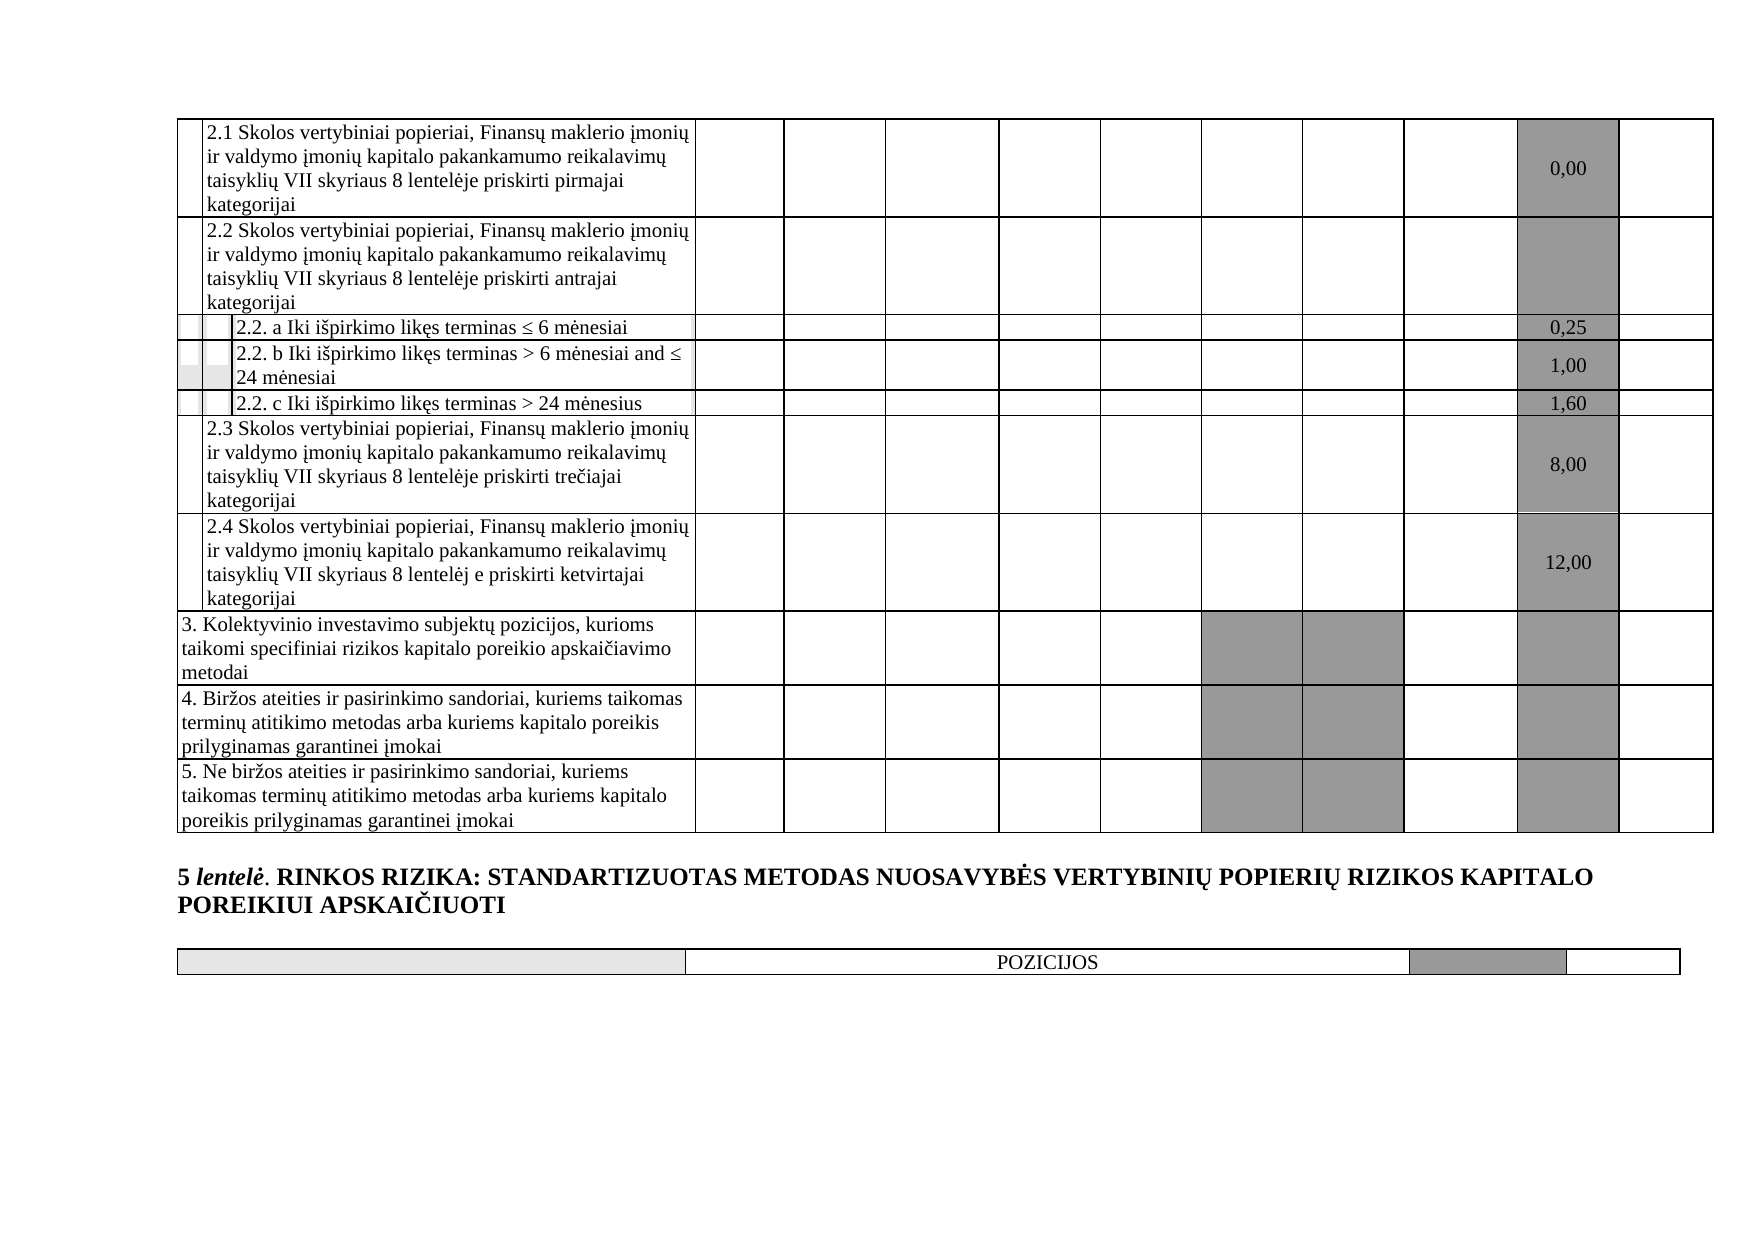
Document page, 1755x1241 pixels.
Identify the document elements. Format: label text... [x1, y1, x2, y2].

table_cell [1405, 120, 1517, 216]
table_cell [1518, 686, 1618, 758]
table_cell [1620, 760, 1712, 832]
table_cell [696, 391, 783, 415]
table_cell [1202, 120, 1302, 216]
table_cell [1202, 416, 1302, 512]
table_cell [886, 218, 998, 314]
table_cell 1,60 [1518, 391, 1618, 415]
table_cell [1000, 218, 1100, 314]
table_cell [696, 416, 783, 512]
table_cell 0,25 [1518, 315, 1618, 339]
table_cell [1405, 612, 1517, 684]
table_cell 2.1 Skolos vertybiniai popieriai, Finansų maklerio įmonių ir valdymo įmonių kapitalo pakankamumo reikalavimų taisyklių VII skyriaus 8 lentelėje priskirti pirmajai kategorijai [203, 120, 695, 216]
table_cell [1202, 315, 1302, 339]
table_cell [1000, 315, 1100, 339]
table_cell 12,00 [1518, 514, 1618, 610]
table_cell [696, 514, 783, 610]
table_cell [1405, 391, 1517, 415]
table_cell [1202, 760, 1302, 832]
table_cell [1303, 514, 1403, 610]
table_cell [1101, 120, 1201, 216]
table_cell [1303, 416, 1403, 512]
table_cell [178, 120, 202, 216]
table_header POZICIJOS [686, 950, 1409, 974]
table_cell [696, 315, 783, 339]
table_cell [1620, 514, 1712, 610]
table_cell [1000, 341, 1100, 389]
table_cell [198, 315, 202, 339]
table_cell [1202, 686, 1302, 758]
table_cell [785, 514, 885, 610]
table_cell [886, 760, 998, 832]
table_cell [696, 612, 783, 684]
table_header [178, 950, 685, 974]
table_cell 0,00 [1518, 120, 1618, 216]
table_cell [1000, 391, 1100, 415]
table_cell [1620, 341, 1712, 389]
table_cell [1620, 612, 1712, 684]
table_cell [1303, 218, 1403, 314]
text 5 lentelė. RINKOS RIZIKA: STANDARTIZUOTAS METODAS NUOSAVYBĖS VERTYBINIŲ POPIERIŲ RIZIKOS KAPITALO POREIKIUI APSKAIČIUOTI [177, 862, 1680, 919]
table_cell [1101, 514, 1201, 610]
table_cell [1405, 341, 1517, 389]
table_cell [1000, 120, 1100, 216]
table_cell [1000, 514, 1100, 610]
table_cell [785, 315, 885, 339]
table_cell [203, 391, 207, 415]
table_cell [1620, 218, 1712, 314]
table_cell [1303, 315, 1403, 339]
table_cell [1620, 686, 1712, 758]
table_cell [1620, 315, 1712, 339]
table_cell [1101, 686, 1201, 758]
table_cell [178, 416, 202, 512]
table_cell [886, 315, 998, 339]
table_cell [1101, 341, 1201, 389]
table_header [1567, 950, 1679, 974]
table_cell [886, 120, 998, 216]
table_cell [1518, 612, 1618, 684]
table_cell [1405, 686, 1517, 758]
table_cell [886, 391, 998, 415]
table_cell [785, 120, 885, 216]
table_cell [785, 391, 885, 415]
table_cell [886, 341, 998, 389]
table_cell [785, 760, 885, 832]
table_cell [1518, 760, 1618, 832]
table_cell [785, 612, 885, 684]
table_cell [1202, 612, 1302, 684]
table_cell [1101, 416, 1201, 512]
table_cell [1000, 686, 1100, 758]
table_cell [1303, 120, 1403, 216]
table_cell [785, 686, 885, 758]
table_cell [1620, 120, 1712, 216]
table_cell [1303, 686, 1403, 758]
table_cell [1303, 760, 1403, 832]
table_cell [696, 686, 783, 758]
table_cell [1405, 218, 1517, 314]
table_cell [203, 341, 231, 389]
table_cell [1303, 341, 1403, 389]
table_cell [1303, 391, 1403, 415]
table_cell [785, 341, 885, 389]
table_cell [696, 120, 783, 216]
table_cell [1202, 391, 1302, 415]
table_cell [1518, 218, 1618, 314]
table_cell [1202, 341, 1302, 389]
table_cell [203, 315, 207, 339]
table_cell [886, 514, 998, 610]
table_cell [1405, 416, 1517, 512]
table_header [1410, 950, 1566, 974]
table_cell [886, 416, 998, 512]
table_cell [1303, 612, 1403, 684]
table_cell 8,00 [1518, 416, 1618, 512]
table_cell [1405, 760, 1517, 832]
table_cell [1405, 315, 1517, 339]
table_cell [886, 612, 998, 684]
table_cell [1202, 218, 1302, 314]
table_cell [178, 514, 202, 610]
table_cell [1620, 391, 1712, 415]
table_cell [1101, 760, 1201, 832]
table_cell [178, 341, 202, 389]
table_cell [886, 686, 998, 758]
table_cell 1,00 [1518, 341, 1618, 389]
table_cell [696, 218, 783, 314]
table_cell [696, 341, 783, 389]
table_cell [1202, 514, 1302, 610]
table_cell [696, 760, 783, 832]
table_cell [1101, 612, 1201, 684]
table_cell [1000, 416, 1100, 512]
table_cell [1000, 760, 1100, 832]
table_cell [178, 218, 202, 314]
table_cell [198, 391, 202, 415]
table_cell [1620, 416, 1712, 512]
table_cell [785, 416, 885, 512]
table_cell [785, 218, 885, 314]
table_cell [1000, 612, 1100, 684]
table_cell [1101, 218, 1201, 314]
table_cell [1405, 514, 1517, 610]
table_cell [1101, 391, 1201, 415]
table_cell [1101, 315, 1201, 339]
